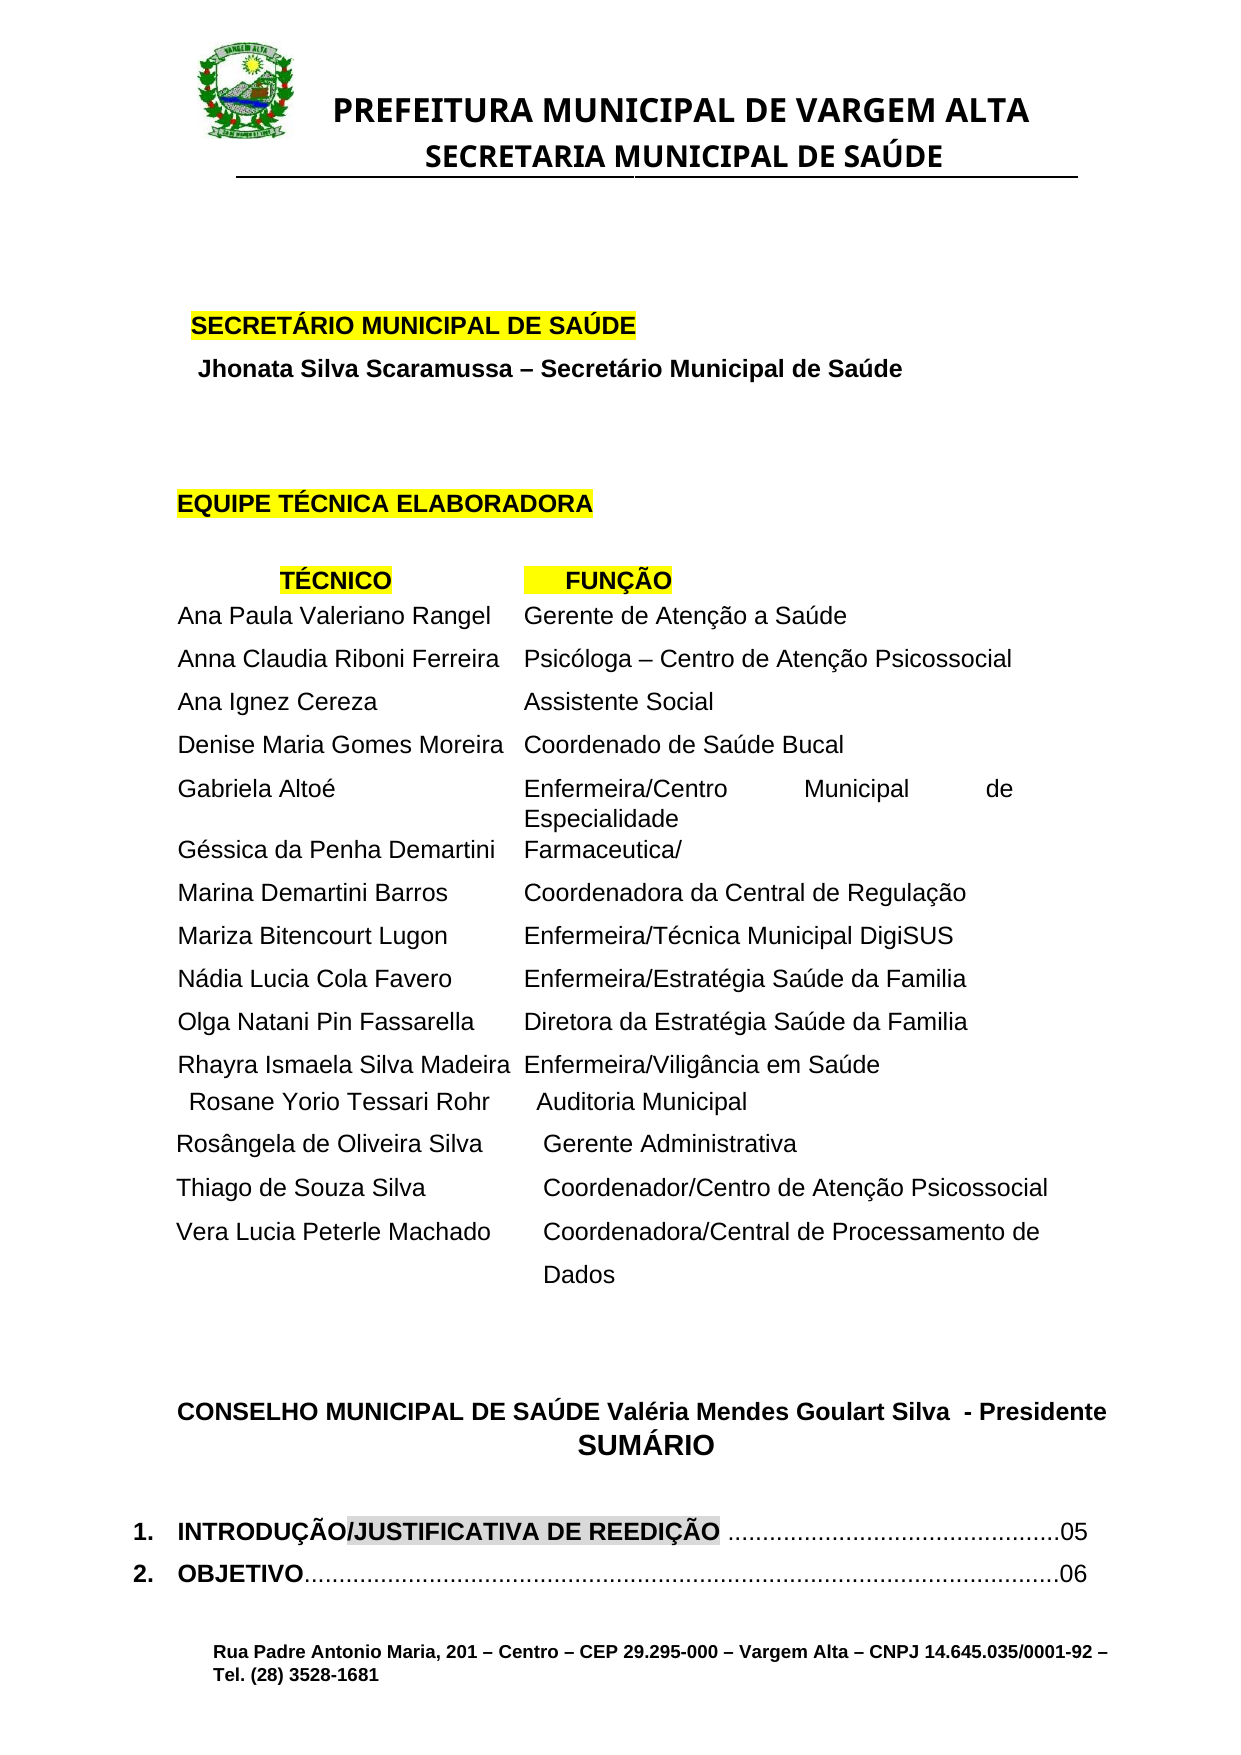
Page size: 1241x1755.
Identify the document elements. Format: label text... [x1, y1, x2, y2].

text Rosângela de Oliveira Silva Gerente Administrativa [176, 1129, 1123, 1158]
table_cell Géssica da Penha Demartini [177, 835, 523, 878]
text CONSELHO MUNICIPAL DE SAÚDE Valéria Mendes Goulart Silva - Presidente [177, 1396, 1123, 1425]
text Thiago de Souza Silva Coordenador/Centro de Atenção Psicossocial [176, 1173, 1123, 1202]
table_cell Farmaceutica/ [524, 835, 1014, 878]
table_cell Nádia Lucia Cola Favero [177, 964, 523, 1007]
table_cell Mariza Bitencourt Lugon [177, 921, 523, 964]
table_cell Enfermeira/Centro Municipal de Especialidade [524, 774, 1014, 835]
table_cell Enfermeira/Viligância em Saúde [524, 1051, 1014, 1086]
table_cell Rhayra Ismaela Silva Madeira [177, 1051, 523, 1086]
table_cell [1014, 1008, 1068, 1051]
table_cell [1014, 774, 1068, 835]
table_cell Auditoria Municipal [536, 1086, 1068, 1129]
subtitle SUMÁRIO [177, 1427, 1123, 1461]
table_cell [1014, 601, 1068, 644]
table_cell [1014, 964, 1068, 1007]
table_cell Coordenado de Saúde Bucal [524, 730, 1014, 773]
table_cell [1014, 835, 1068, 878]
table_cell [1014, 1051, 1068, 1086]
subtitle Jhonata Silva Scaramussa – Secretário Municipal de Saúde [177, 354, 1123, 383]
table_cell Olga Natani Pin Fassarella [177, 1008, 523, 1051]
table_cell [1014, 687, 1068, 730]
list INTRODUÇÃO/JUSTIFICATIVA DE REEDIÇÃO ................................................05 [133, 1516, 1117, 1545]
table_cell Psicóloga – Centro de Atenção Psicossocial [524, 644, 1014, 687]
table_cell Coordenadora da Central de Regulação [524, 878, 1014, 921]
table_cell [1014, 644, 1068, 687]
table_cell Gabriela Altoé [177, 774, 523, 835]
table_header FUNÇÃO [524, 566, 1014, 601]
table_cell [1014, 878, 1068, 921]
text EQUIPE TÉCNICA ELABORADORA [177, 489, 1123, 518]
table_cell Ana Paula Valeriano Rangel [177, 601, 523, 644]
table_cell [1014, 921, 1068, 964]
text SECRETÁRIO MUNICIPAL DE SAÚDE [177, 311, 1123, 340]
table_cell Anna Claudia Riboni Ferreira [177, 644, 523, 687]
list OBJETIVO.............................................................................................................06 [133, 1559, 1117, 1588]
table_cell Marina Demartini Barros [177, 878, 523, 921]
table_cell Diretora da Estratégia Saúde da Familia [524, 1008, 1014, 1051]
table_header TÉCNICO [177, 566, 523, 601]
text Dados [177, 1260, 988, 1289]
table_cell [1014, 730, 1068, 773]
table_cell Rosane Yorio Tessari Rohr [177, 1086, 536, 1129]
table_cell Assistente Social [524, 687, 1014, 730]
table_cell Gerente de Atenção a Saúde [524, 601, 1014, 644]
text Vera Lucia Peterle Machado Coordenadora/Central de Processamento de [176, 1217, 1123, 1245]
table_cell Enfermeira/Técnica Municipal DigiSUS [524, 921, 1014, 964]
table_cell Enfermeira/Estratégia Saúde da Familia [524, 964, 1014, 1007]
table_header [1014, 566, 1068, 601]
table_cell Denise Maria Gomes Moreira [177, 730, 523, 773]
table_cell Ana Ignez Cereza [177, 687, 523, 730]
